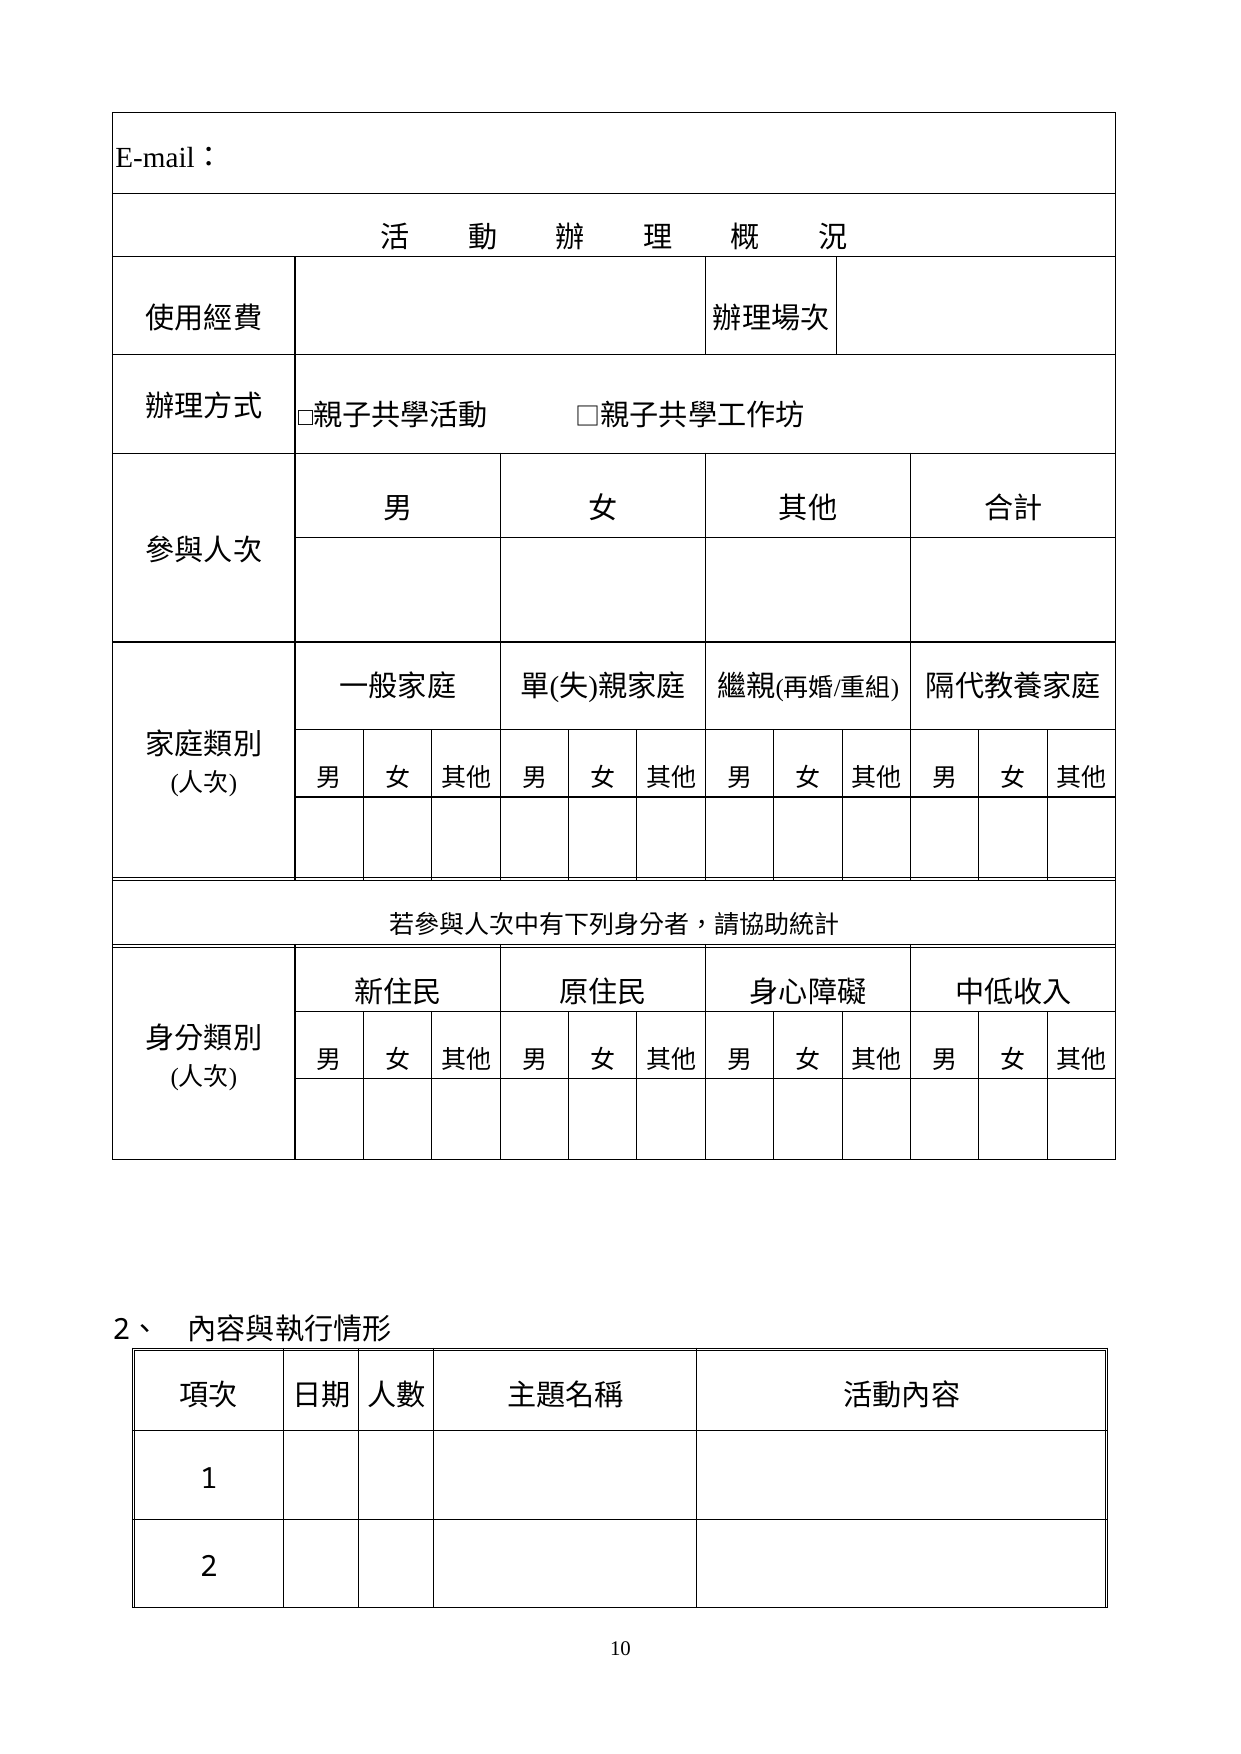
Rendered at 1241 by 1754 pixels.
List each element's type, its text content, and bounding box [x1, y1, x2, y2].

table_cell 活 動 辦 理 概 況 [113, 194, 1115, 256]
table_cell [359, 1520, 433, 1607]
table_cell 隔代教養家庭 [911, 643, 1115, 729]
table_cell 男 [296, 730, 363, 796]
table_cell 原住民 [501, 948, 705, 1011]
table_cell [434, 1520, 696, 1607]
table_cell [296, 1079, 363, 1159]
table_cell 2 [135, 1520, 283, 1607]
table_cell 其他 [1048, 730, 1115, 796]
table_cell [569, 1079, 636, 1159]
table_cell [364, 798, 431, 876]
table_cell [296, 257, 705, 354]
table_cell [843, 798, 910, 876]
table_cell 其他 [843, 1012, 910, 1078]
table_cell 男 [911, 730, 978, 796]
table_cell 女 [979, 1012, 1047, 1078]
table_cell [706, 538, 910, 641]
table_cell 參與人次 [113, 454, 294, 641]
table_cell 一般家庭 [296, 643, 500, 729]
table_cell [432, 798, 500, 876]
table_cell 男 [296, 1012, 363, 1078]
table_cell [296, 538, 500, 641]
table_cell 新住民 [296, 948, 500, 1011]
table_cell [843, 1079, 910, 1159]
table_header 日期 [284, 1351, 358, 1430]
table_cell [284, 1520, 358, 1607]
table_cell [501, 538, 705, 641]
table_cell 身分類別 (人次) [113, 948, 294, 1159]
table_cell 其他 [843, 730, 910, 796]
table_cell 女 [774, 1012, 842, 1078]
table_cell □親子共學活動 □親子共學工作坊 [296, 355, 1115, 453]
table_cell 女 [569, 730, 636, 796]
table_cell 男 [501, 730, 568, 796]
table_cell [774, 798, 842, 876]
table_cell [706, 1079, 773, 1159]
table_cell [434, 1431, 696, 1518]
table_cell [697, 1431, 1105, 1518]
table_cell [911, 1079, 978, 1159]
table_cell 其他 [432, 730, 500, 796]
table_cell 中低收入 [911, 948, 1115, 1011]
table_cell [911, 538, 1115, 641]
table_cell [706, 798, 773, 876]
table_cell 女 [569, 1012, 636, 1078]
table_cell 身心障礙 [706, 948, 910, 1011]
table_cell 1 [135, 1431, 283, 1518]
table_cell 使用經費 [113, 257, 294, 354]
table_cell 女 [364, 1012, 431, 1078]
table_cell [284, 1431, 358, 1518]
table_cell 男 [911, 1012, 978, 1078]
table_cell [837, 257, 1115, 354]
table_header 活動內容 [697, 1351, 1105, 1430]
table_header 項次 [135, 1351, 283, 1430]
table_cell 男 [296, 454, 500, 537]
table_cell 其他 [637, 730, 705, 796]
table_cell 其他 [1048, 1012, 1115, 1078]
table_cell 其他 [637, 1012, 705, 1078]
table_cell [501, 798, 568, 876]
table_cell [1048, 1079, 1115, 1159]
table_cell [296, 798, 363, 876]
table_cell [774, 1079, 842, 1159]
table_cell [979, 1079, 1047, 1159]
table_header 主題名稱 [434, 1351, 696, 1430]
table_cell 女 [774, 730, 842, 796]
table_cell 其他 [706, 454, 910, 537]
table_header E-mail： [113, 113, 1115, 192]
table_cell [911, 798, 978, 876]
table_cell [637, 798, 705, 876]
table_cell [697, 1520, 1105, 1607]
table_cell [979, 798, 1047, 876]
table_cell 男 [706, 1012, 773, 1078]
table_cell 合計 [911, 454, 1115, 537]
table_cell 辦理方式 [113, 355, 294, 453]
table_cell 若參與人次中有下列身分者，請協助統計 [113, 881, 1115, 944]
table_cell 家庭類別 (人次) [113, 643, 294, 876]
table_cell [501, 1079, 568, 1159]
table_cell 辦理場次 [706, 257, 836, 354]
table_cell 男 [706, 730, 773, 796]
table_cell [359, 1431, 433, 1518]
table_cell 繼親(再婚/重組) [706, 643, 910, 729]
table_cell [569, 798, 636, 876]
table_cell 女 [364, 730, 431, 796]
table_cell [364, 1079, 431, 1159]
list 內容與執行情形 [112, 1285, 1128, 1347]
table_cell 女 [979, 730, 1047, 796]
table_cell [432, 1079, 500, 1159]
table_cell 男 [501, 1012, 568, 1078]
table_header 人數 [359, 1351, 433, 1430]
table_cell 女 [501, 454, 705, 537]
table_cell 其他 [432, 1012, 500, 1078]
table_cell 單(失)親家庭 [501, 643, 705, 729]
table_cell [637, 1079, 705, 1159]
table_cell [1048, 798, 1115, 876]
